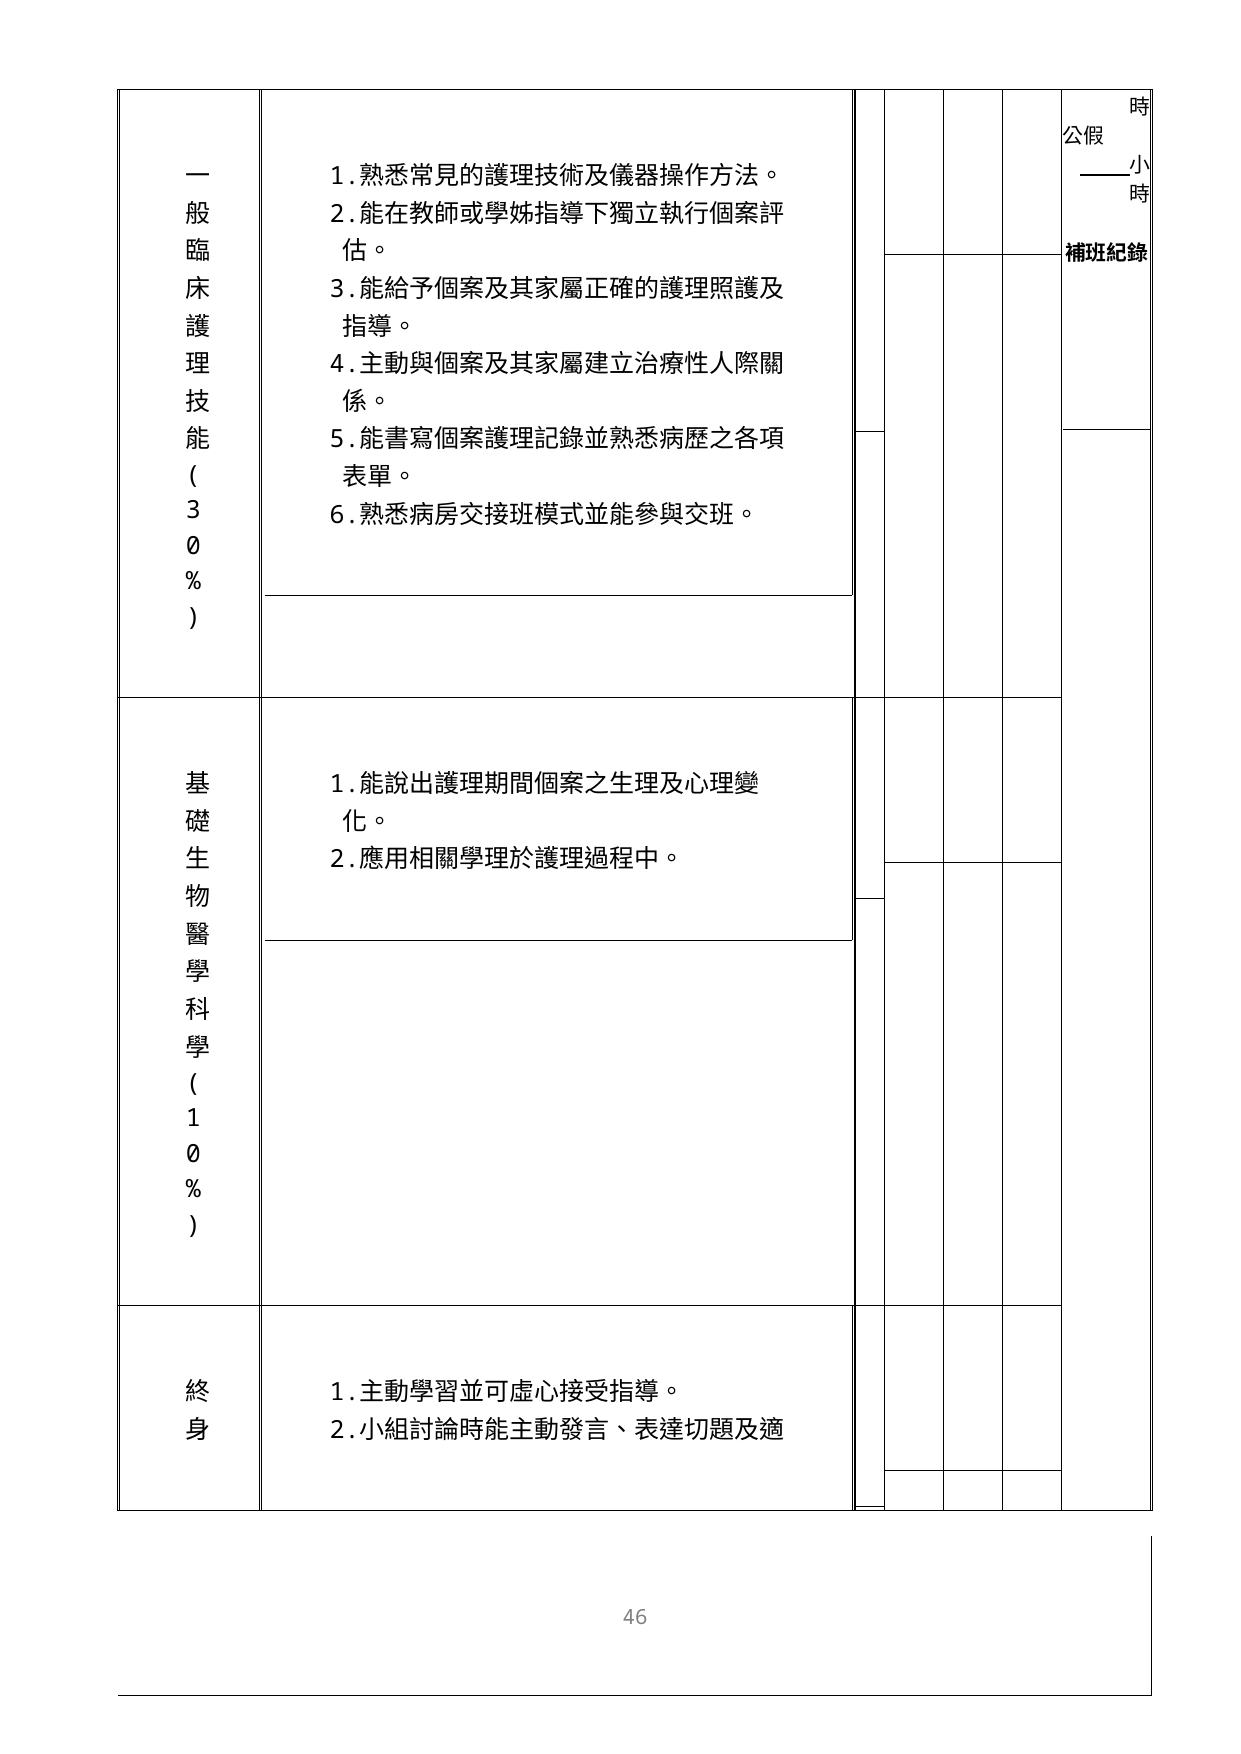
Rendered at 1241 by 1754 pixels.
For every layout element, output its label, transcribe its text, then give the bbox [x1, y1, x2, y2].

table_cell 時 公假 小時 補班紀錄 [1062, 90, 1150, 1510]
table_cell [944, 1306, 1002, 1470]
table_cell 5 5 [856, 698, 884, 898]
table_cell [885, 1471, 943, 1510]
table_cell [885, 1306, 943, 1470]
table_cell 3 2 2 3 [856, 1306, 884, 1506]
table_cell [1003, 255, 1061, 697]
table_cell [885, 255, 943, 697]
table_cell [1003, 1471, 1061, 1510]
table_cell [885, 90, 943, 254]
table_cell 1.主動學習並可虛心接受指導。 2.小組討論時能主動發言、表達切題及適 [262, 1306, 852, 1510]
table_cell [1003, 90, 1061, 254]
table_cell 5 5 [856, 899, 884, 1305]
table_cell [944, 1471, 1002, 1510]
table_cell 基礎生物醫學科學(10%) [120, 698, 259, 1305]
table_cell [944, 90, 1002, 254]
table_cell [944, 863, 1002, 1305]
table_cell [1003, 863, 1061, 1305]
table_cell 4 5 8 4 5 4 [856, 432, 884, 697]
table_cell [1003, 1306, 1061, 1470]
table_cell [944, 698, 1002, 862]
table_cell 4 5 8 4 5 4 [856, 90, 884, 431]
table_cell 1.熟悉常見的護理技術及儀器操作方法。 2.能在教師或學姊指導下獨立執行個案評估。 3.能給予個案及其家屬正確的護理照護及指導。 4.主動與個案及其家屬建立治療性人際關係。 5.能書寫個案護理記錄並熟悉病歷之各項表單。 6.熟悉病房交接班模式並能參與交班。 [262, 90, 854, 697]
table_cell 1.能說出護理期間個案之生理及心理變化。 2.應用相關學理於護理過程中。 [262, 698, 854, 1305]
table_cell [885, 698, 943, 862]
table_cell 終身 [120, 1306, 259, 1510]
table_cell 一般臨床護理技能 (30%) [120, 90, 259, 697]
table_cell [944, 255, 1002, 697]
table_cell [885, 863, 943, 1305]
table_cell [1003, 698, 1061, 862]
